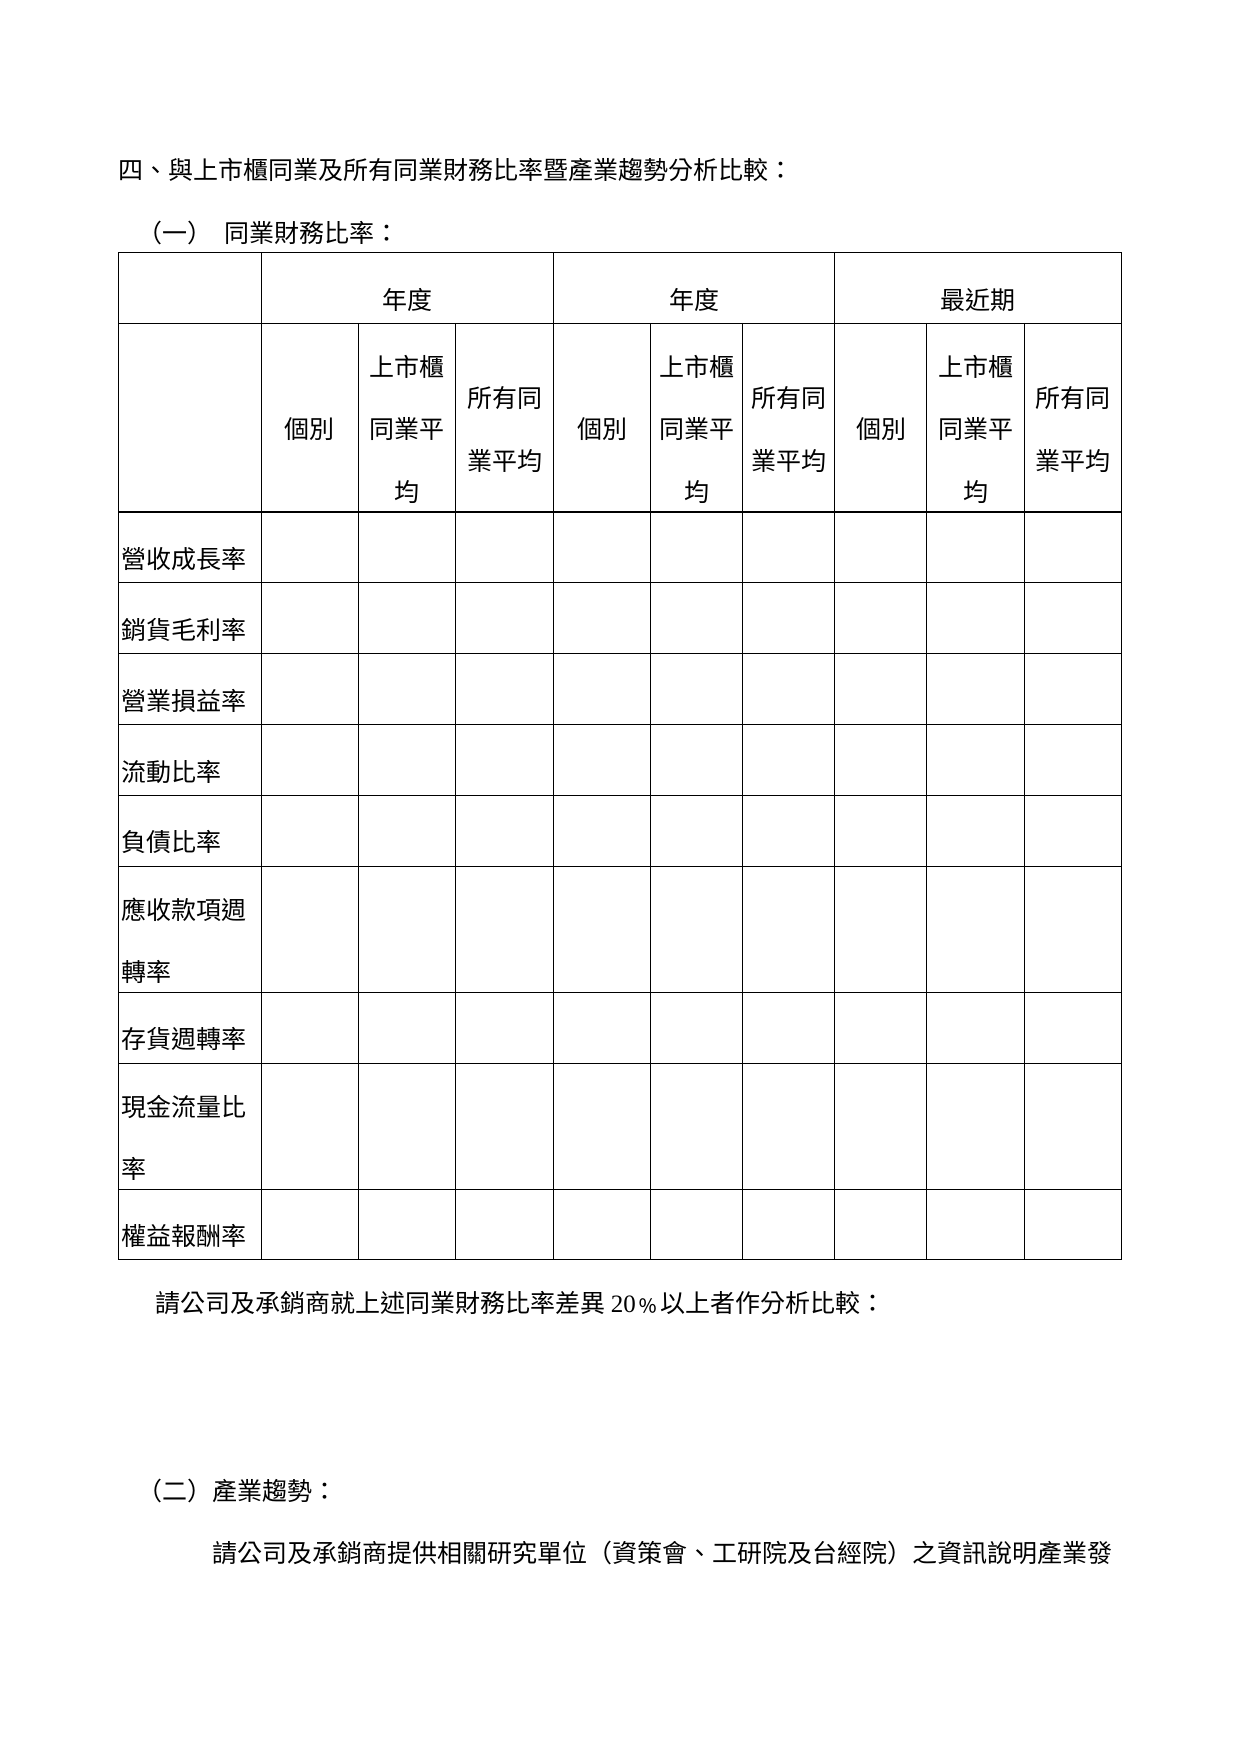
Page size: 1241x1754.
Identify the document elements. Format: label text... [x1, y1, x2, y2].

text 請公司及承銷商就上述同業財務比率差異20﹪以上者作分析比較： [156, 1260, 1122, 1323]
table_cell 現金流量比率 [119, 1064, 261, 1188]
table_cell [262, 993, 358, 1062]
table_cell [927, 993, 1024, 1062]
table_cell [927, 1064, 1024, 1188]
table_cell [743, 725, 834, 795]
table_cell [554, 1064, 650, 1188]
table_cell [262, 796, 358, 866]
table_cell [651, 654, 742, 724]
table_cell [456, 993, 553, 1062]
table_cell [927, 583, 1024, 653]
table_cell [835, 654, 926, 724]
table_cell [651, 993, 742, 1062]
table_cell [835, 1190, 926, 1259]
table_cell [835, 725, 926, 795]
table_cell [262, 1064, 358, 1188]
table_header 年度 [554, 253, 834, 323]
table_header 最近期 [835, 253, 1121, 323]
table_cell 所有同業平均 [456, 324, 553, 511]
table_cell [927, 867, 1024, 992]
table_cell 上市櫃同業平均 [927, 324, 1024, 511]
table_cell [456, 725, 553, 795]
table_cell [1025, 583, 1121, 653]
table_cell [835, 513, 926, 582]
table_cell [456, 583, 553, 653]
table_cell [651, 796, 742, 866]
table_cell [456, 654, 553, 724]
table_cell [456, 1190, 553, 1259]
table_cell [359, 725, 455, 795]
table_cell [927, 1190, 1024, 1259]
table_cell [359, 867, 455, 992]
text （二）產業趨勢： [137, 1448, 1122, 1510]
table_cell [743, 796, 834, 866]
table_cell [927, 725, 1024, 795]
table_cell [1025, 654, 1121, 724]
table_cell [359, 1064, 455, 1188]
table_cell [1025, 725, 1121, 795]
table_cell [262, 867, 358, 992]
table_cell [927, 513, 1024, 582]
table_cell [927, 654, 1024, 724]
table_cell [359, 583, 455, 653]
table_cell 負債比率 [119, 796, 261, 866]
table_cell [743, 513, 834, 582]
table_cell [554, 993, 650, 1062]
table_cell [554, 583, 650, 653]
table_cell [262, 583, 358, 653]
table_cell [262, 513, 358, 582]
table_cell [456, 513, 553, 582]
table_cell [456, 867, 553, 992]
table_cell [835, 867, 926, 992]
table_cell [456, 796, 553, 866]
table_cell [651, 1064, 742, 1188]
table_cell [359, 993, 455, 1062]
table_header 年度 [262, 253, 553, 323]
table_cell [835, 796, 926, 866]
table_cell 個別 [554, 324, 650, 511]
table_cell [743, 1190, 834, 1259]
table_cell [651, 1190, 742, 1259]
table_cell [743, 583, 834, 653]
table_cell [1025, 1190, 1121, 1259]
table_cell [1025, 796, 1121, 866]
table_cell [1025, 993, 1121, 1062]
table_cell [359, 654, 455, 724]
table_cell [554, 867, 650, 992]
table_cell [359, 513, 455, 582]
table_cell [262, 654, 358, 724]
table_cell [554, 513, 650, 582]
table_cell 上市櫃同業平均 [651, 324, 742, 511]
table_cell 營收成長率 [119, 513, 261, 582]
table_cell [554, 725, 650, 795]
text 四、與上市櫃同業及所有同業財務比率暨產業趨勢分析比較： [118, 127, 1122, 189]
table_cell 營業損益率 [119, 654, 261, 724]
table_cell [651, 583, 742, 653]
table_cell 存貨週轉率 [119, 993, 261, 1062]
table_cell [359, 1190, 455, 1259]
table_cell [743, 654, 834, 724]
table_cell [651, 867, 742, 992]
table_cell 流動比率 [119, 725, 261, 795]
table_cell [554, 796, 650, 866]
table_cell [1025, 867, 1121, 992]
table_cell [835, 993, 926, 1062]
table_cell [554, 1190, 650, 1259]
text 請公司及承銷商提供相關研究單位（資策會、工研院及台經院）之資訊說明產業發 [212, 1510, 1122, 1573]
table_cell [359, 796, 455, 866]
table_cell [835, 583, 926, 653]
table_cell 個別 [262, 324, 358, 511]
table_cell [651, 725, 742, 795]
table_cell [554, 654, 650, 724]
table_cell [743, 867, 834, 992]
table_cell [1025, 1064, 1121, 1188]
table_cell [119, 324, 261, 511]
table_cell 應收款項週轉率 [119, 867, 261, 992]
table_cell [262, 1190, 358, 1259]
table_cell 上市櫃同業平均 [359, 324, 455, 511]
table_cell [1025, 513, 1121, 582]
table_cell [743, 1064, 834, 1188]
table_header [119, 253, 261, 323]
table_cell 銷貨毛利率 [119, 583, 261, 653]
table_cell [651, 513, 742, 582]
table_cell 所有同業平均 [1025, 324, 1121, 511]
table_cell [456, 1064, 553, 1188]
table_cell 個別 [835, 324, 926, 511]
table_cell [262, 725, 358, 795]
table_cell [743, 993, 834, 1062]
text （一） 同業財務比率： [137, 189, 1122, 252]
table_cell 權益報酬率 [119, 1190, 261, 1259]
table_cell 所有同業平均 [743, 324, 834, 511]
table_cell [927, 796, 1024, 866]
table_cell [835, 1064, 926, 1188]
